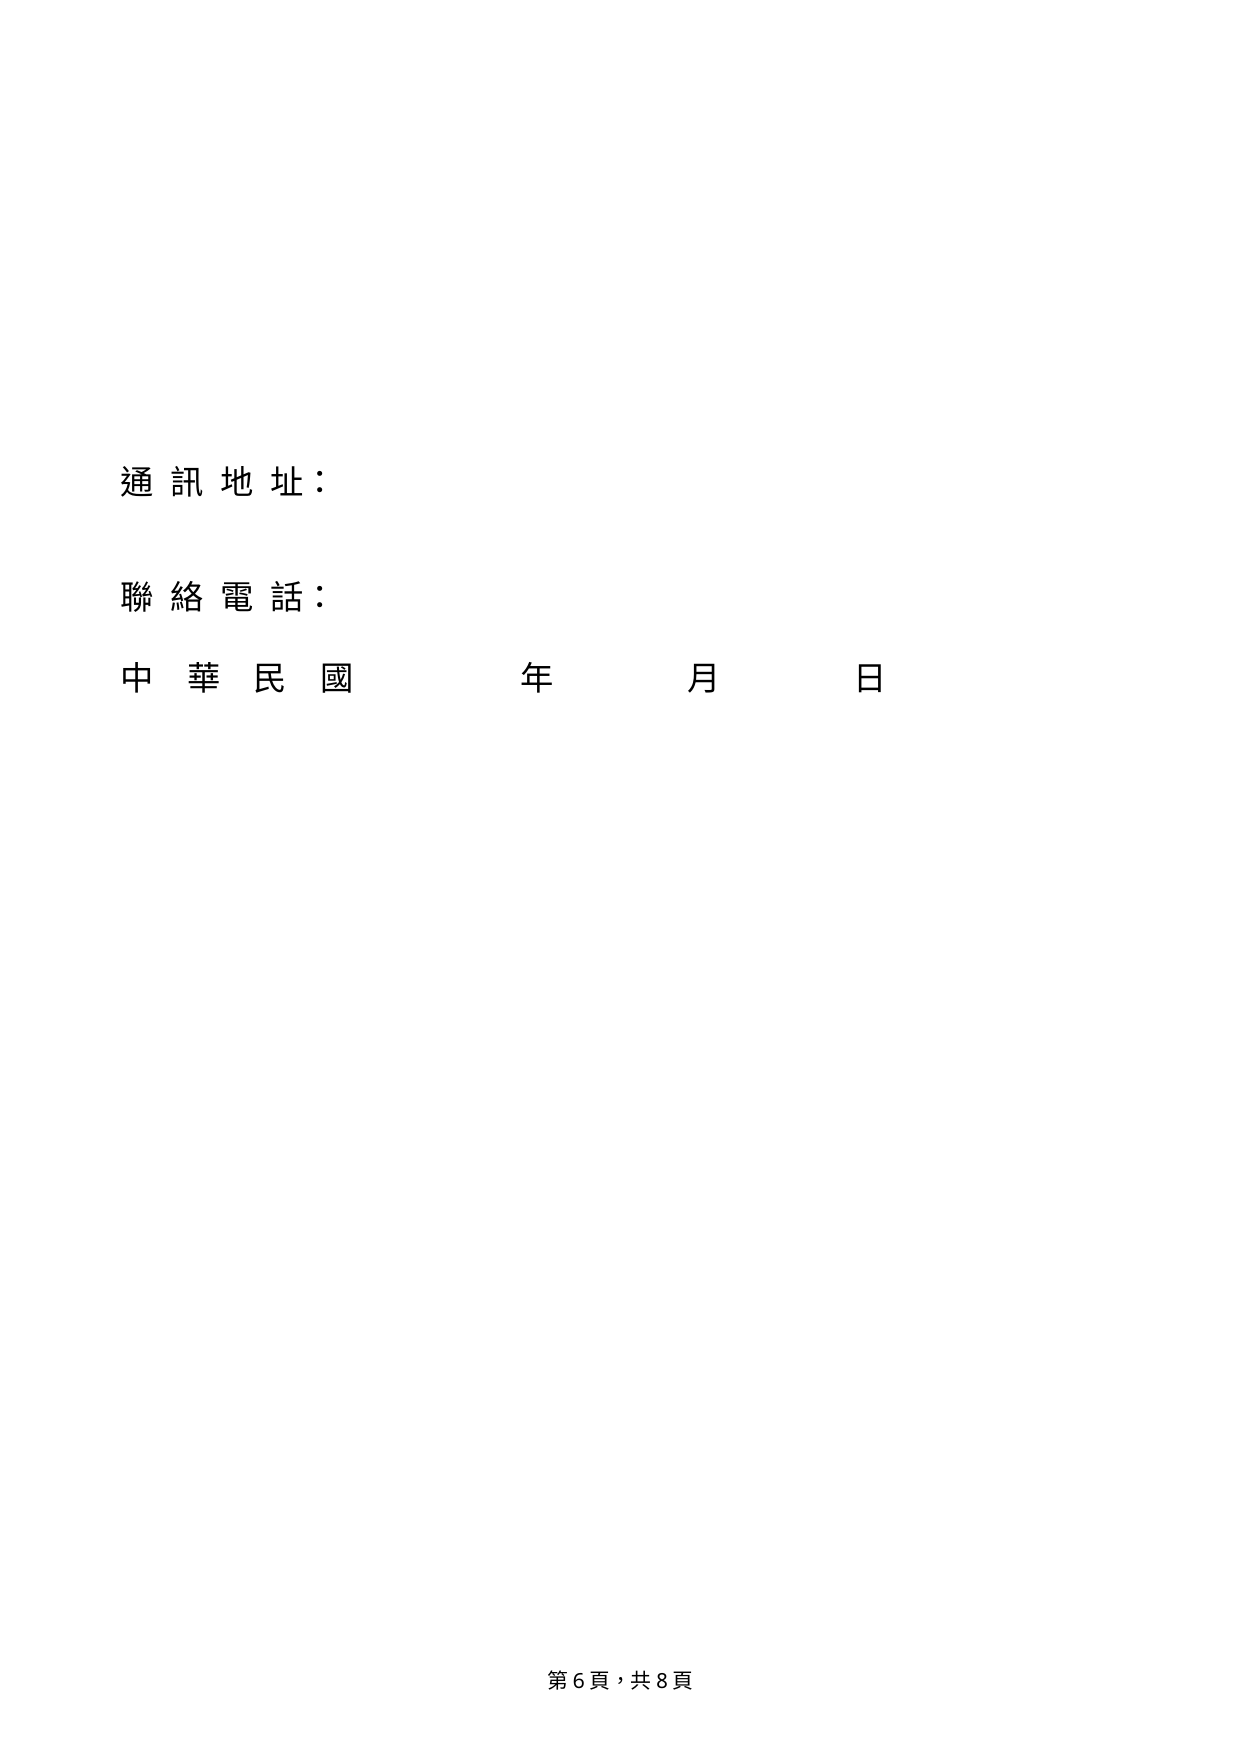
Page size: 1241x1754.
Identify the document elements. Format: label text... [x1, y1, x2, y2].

text 通 訊 地 址： [120, 456, 1120, 504]
text 中 華 民 國 年 月 日 [120, 652, 1120, 700]
text 聯 絡 電 話： [120, 570, 1120, 619]
